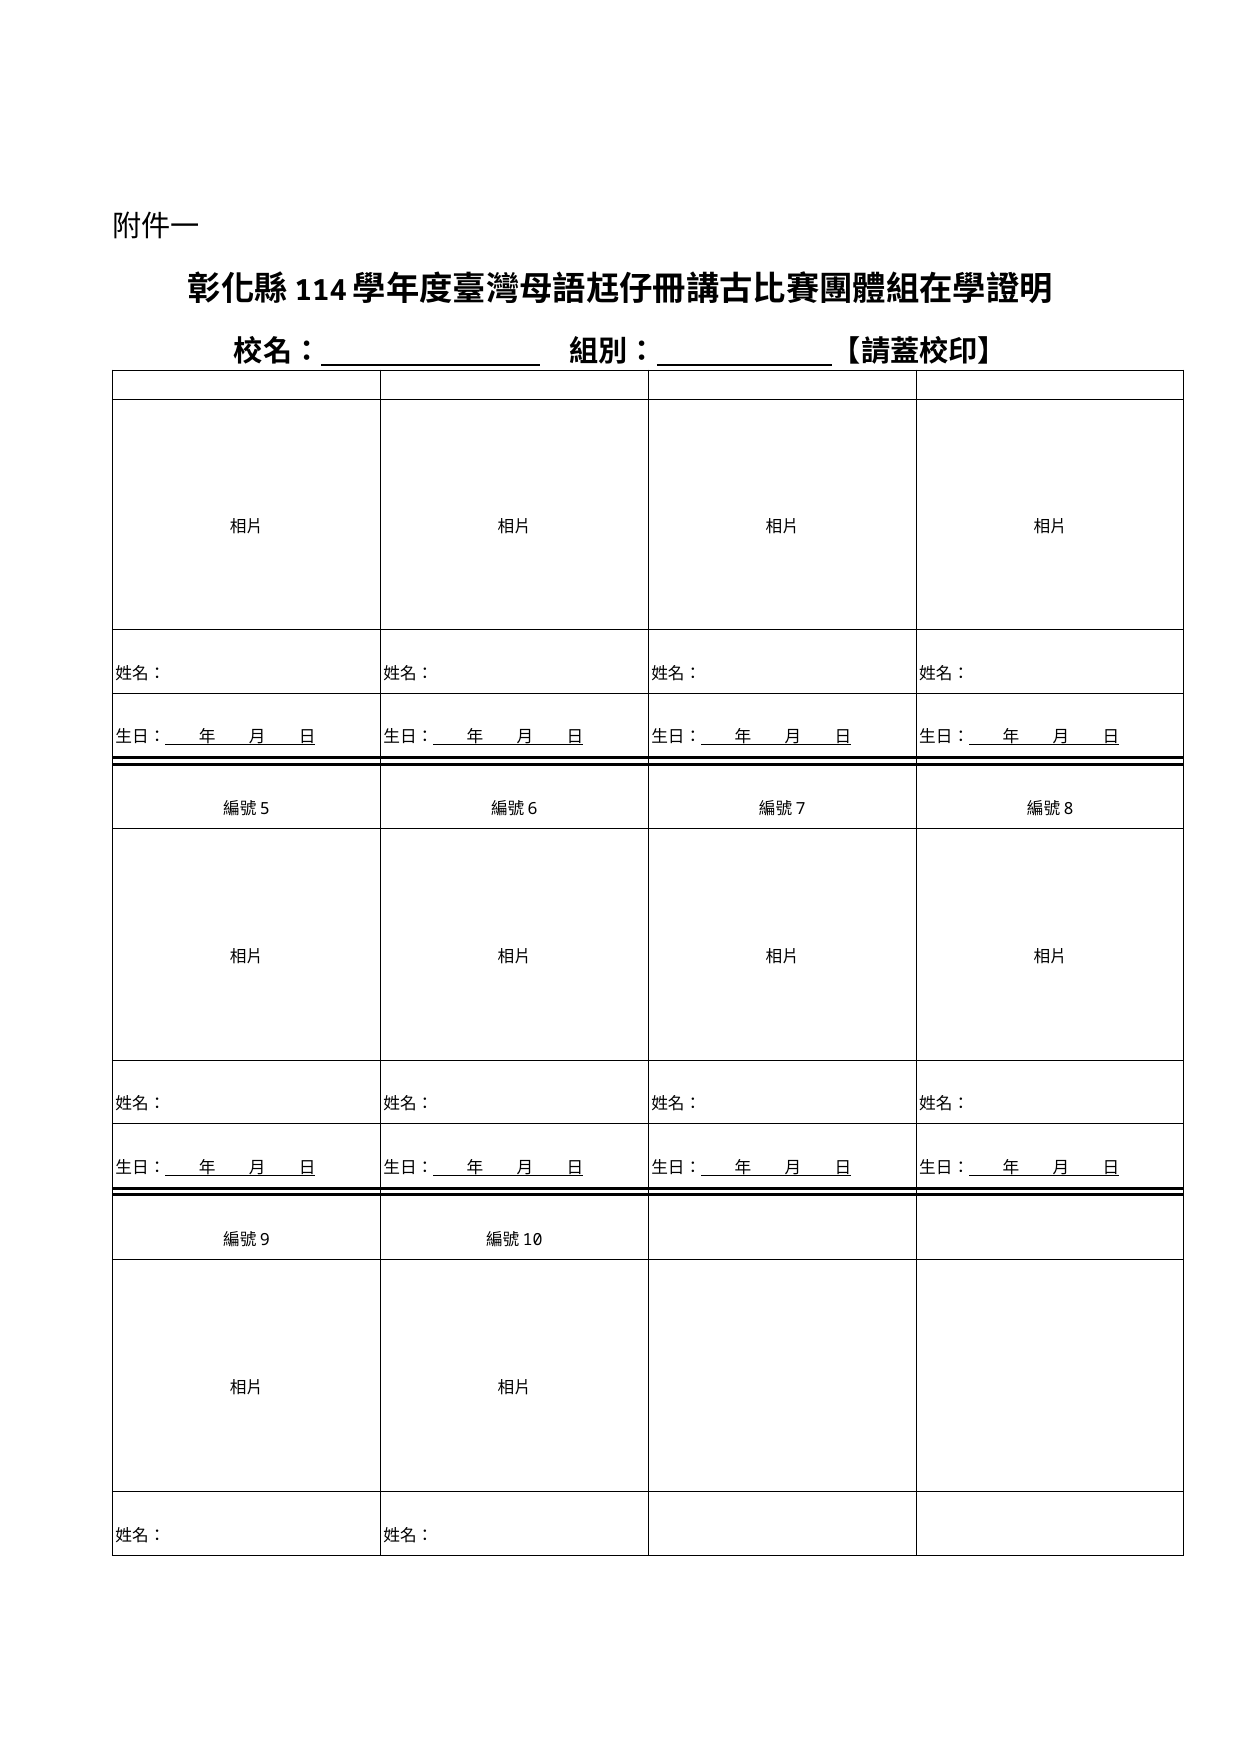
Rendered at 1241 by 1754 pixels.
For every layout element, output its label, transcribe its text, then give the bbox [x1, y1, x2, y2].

table_cell [917, 1492, 1183, 1554]
table_cell 生日： 年 月 日 [649, 694, 916, 756]
table_cell 姓名： [917, 1061, 1183, 1123]
table_cell 生日： 年 月 日 [381, 694, 648, 756]
table_cell 姓名： [381, 630, 648, 693]
table_cell [649, 1196, 916, 1259]
table_header 編號4 [917, 371, 1183, 399]
table_cell 姓名： [649, 1061, 916, 1123]
text 附件一 [112, 182, 1128, 244]
table_cell 姓名： [381, 1061, 648, 1123]
text 彰化縣114學年度臺灣母語尪仔冊講古比賽團體組在學證明 [112, 244, 1128, 307]
table_cell 相片 [917, 400, 1183, 629]
table_cell 生日： 年 月 日 [649, 1124, 916, 1187]
table_cell 相片 [381, 1260, 648, 1491]
table_cell 編號9 [113, 1196, 380, 1259]
table_cell 編號7 [649, 766, 916, 828]
table_cell 相片 [113, 829, 380, 1060]
table_cell 生日： 年 月 日 [113, 694, 380, 756]
table_cell 編號8 [917, 766, 1183, 828]
text 校名： 組別： 【請蓋校印】 [112, 307, 1128, 369]
table_cell 相片 [381, 829, 648, 1060]
table_cell 相片 [649, 400, 916, 629]
table_cell [917, 1260, 1183, 1491]
table_cell 生日： 年 月 日 [113, 1124, 380, 1187]
table_header 編號3 [649, 371, 916, 399]
table_cell 姓名： [917, 630, 1183, 693]
table_cell 相片 [917, 829, 1183, 1060]
table_cell 生日： 年 月 日 [917, 1124, 1183, 1187]
table_cell 相片 [113, 400, 380, 629]
table_cell [649, 1260, 916, 1491]
table_cell 編號10 [381, 1196, 648, 1259]
table_cell 姓名： [113, 630, 380, 693]
table_cell 姓名： [649, 630, 916, 693]
table_cell 生日： 年 月 日 [917, 694, 1183, 756]
table_cell [917, 759, 1183, 763]
table_cell 姓名： [113, 1492, 380, 1554]
table_cell 姓名： [113, 1061, 380, 1123]
table_cell [649, 759, 916, 763]
table_cell 編號6 [381, 766, 648, 828]
table_cell [381, 759, 648, 763]
table_cell 相片 [113, 1260, 380, 1491]
table_cell 相片 [381, 400, 648, 629]
table_cell [649, 1492, 916, 1554]
table_cell 姓名： [381, 1492, 648, 1554]
table_header 編號2 [381, 371, 648, 399]
table_cell 相片 [649, 829, 916, 1060]
table_header 編號1 [113, 371, 380, 399]
table_cell [113, 759, 380, 763]
table_cell 生日： 年 月 日 [381, 1124, 648, 1187]
table_cell [917, 1196, 1183, 1259]
table_cell 編號5 [113, 766, 380, 828]
